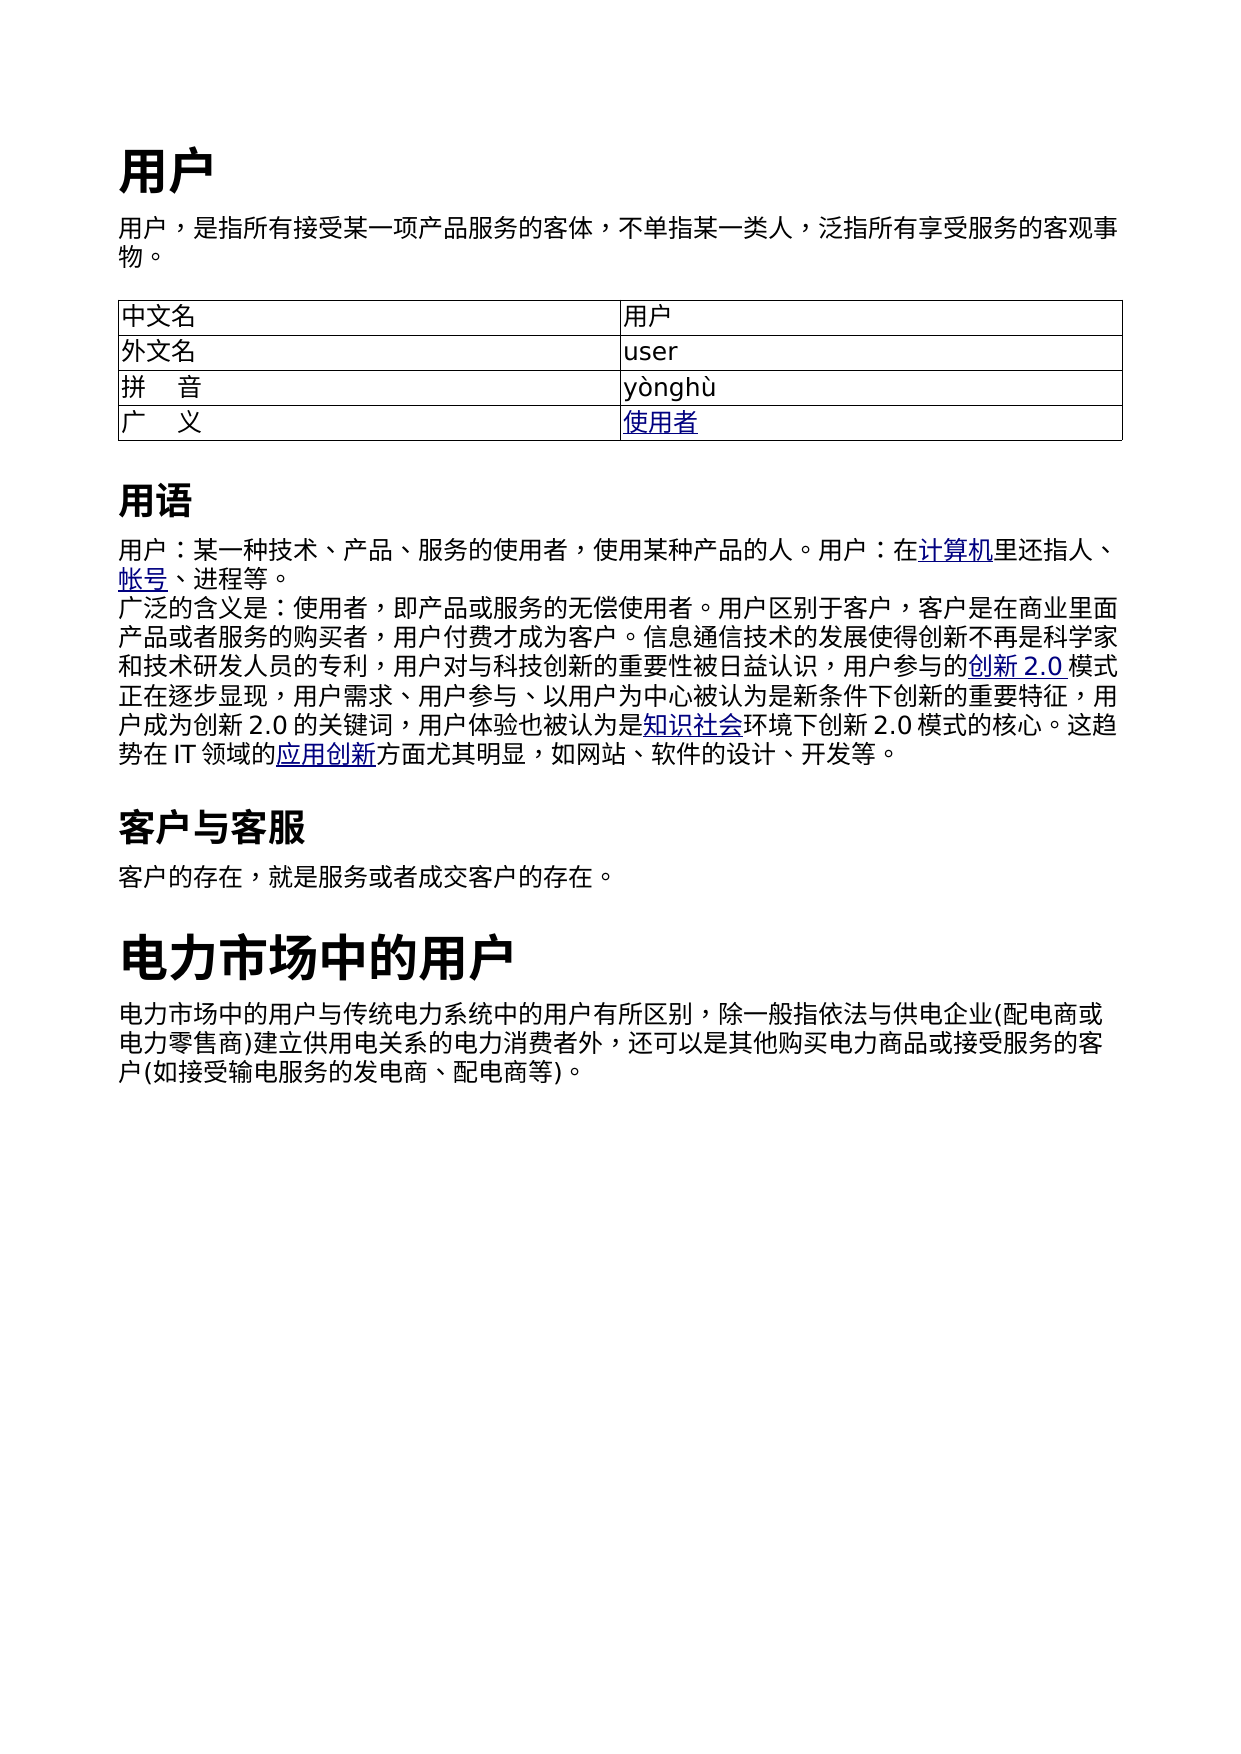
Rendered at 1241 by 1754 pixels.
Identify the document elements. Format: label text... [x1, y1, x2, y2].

table_header 中文名 [119, 301, 620, 334]
table_cell user [621, 336, 1122, 370]
table_cell 使用者 [621, 406, 1122, 440]
table_cell 外文名 [119, 336, 620, 370]
text 客户的存在，就是服务或者成交客户的存在。 [118, 863, 1122, 892]
text 用户，是指所有接受某一项产品服务的客体，不单指某一类人，泛指所有享受服务的客观事物。 [118, 214, 1122, 272]
table_cell 广 义 [119, 406, 620, 440]
table_header 用户 [621, 301, 1122, 334]
text 用户：某一种技术、产品、服务的使用者，使用某种产品的人。用户：在计算机里还指人、帐号、进程等。 广泛的含义是：使用者，即产品或服务的无偿使用者。用户区别于客户，客户是在商业里面产品或者服务的购买者，用户付费才成为客户。信息通信技术的发展使得创新不再是科学家和技术研发人员的专利，用户对与科技创新的重要性被日益认识，用户参与的创新2.0模式正在逐步显现，用户需求、用户参与、以用户为中心被认为是新条件下创新的重要特征，用户成为创新2.0的关键词，用户体验也被认为是知识社会环境下创新2.0模式的核心。这趋势在IT领域的应用创新方面尤其明显，如网站、软件的设计、开发等。 [118, 536, 1122, 769]
table_cell yònghù [621, 371, 1122, 405]
subtitle 用户 [118, 143, 1122, 201]
text 电力市场中的用户与传统电力系统中的用户有所区别，除一般指依法与供电企业(配电商或电力零售商)建立供用电关系的电力消费者外，还可以是其他购买电力商品或接受服务的客户(如接受输电服务的发电商、配电商等)。 [118, 1000, 1122, 1088]
table_cell 拼 音 [119, 371, 620, 405]
subtitle 用语 [118, 480, 1122, 523]
subtitle 客户与客服 [118, 807, 1122, 850]
subtitle 电力市场中的用户 [118, 929, 1122, 988]
